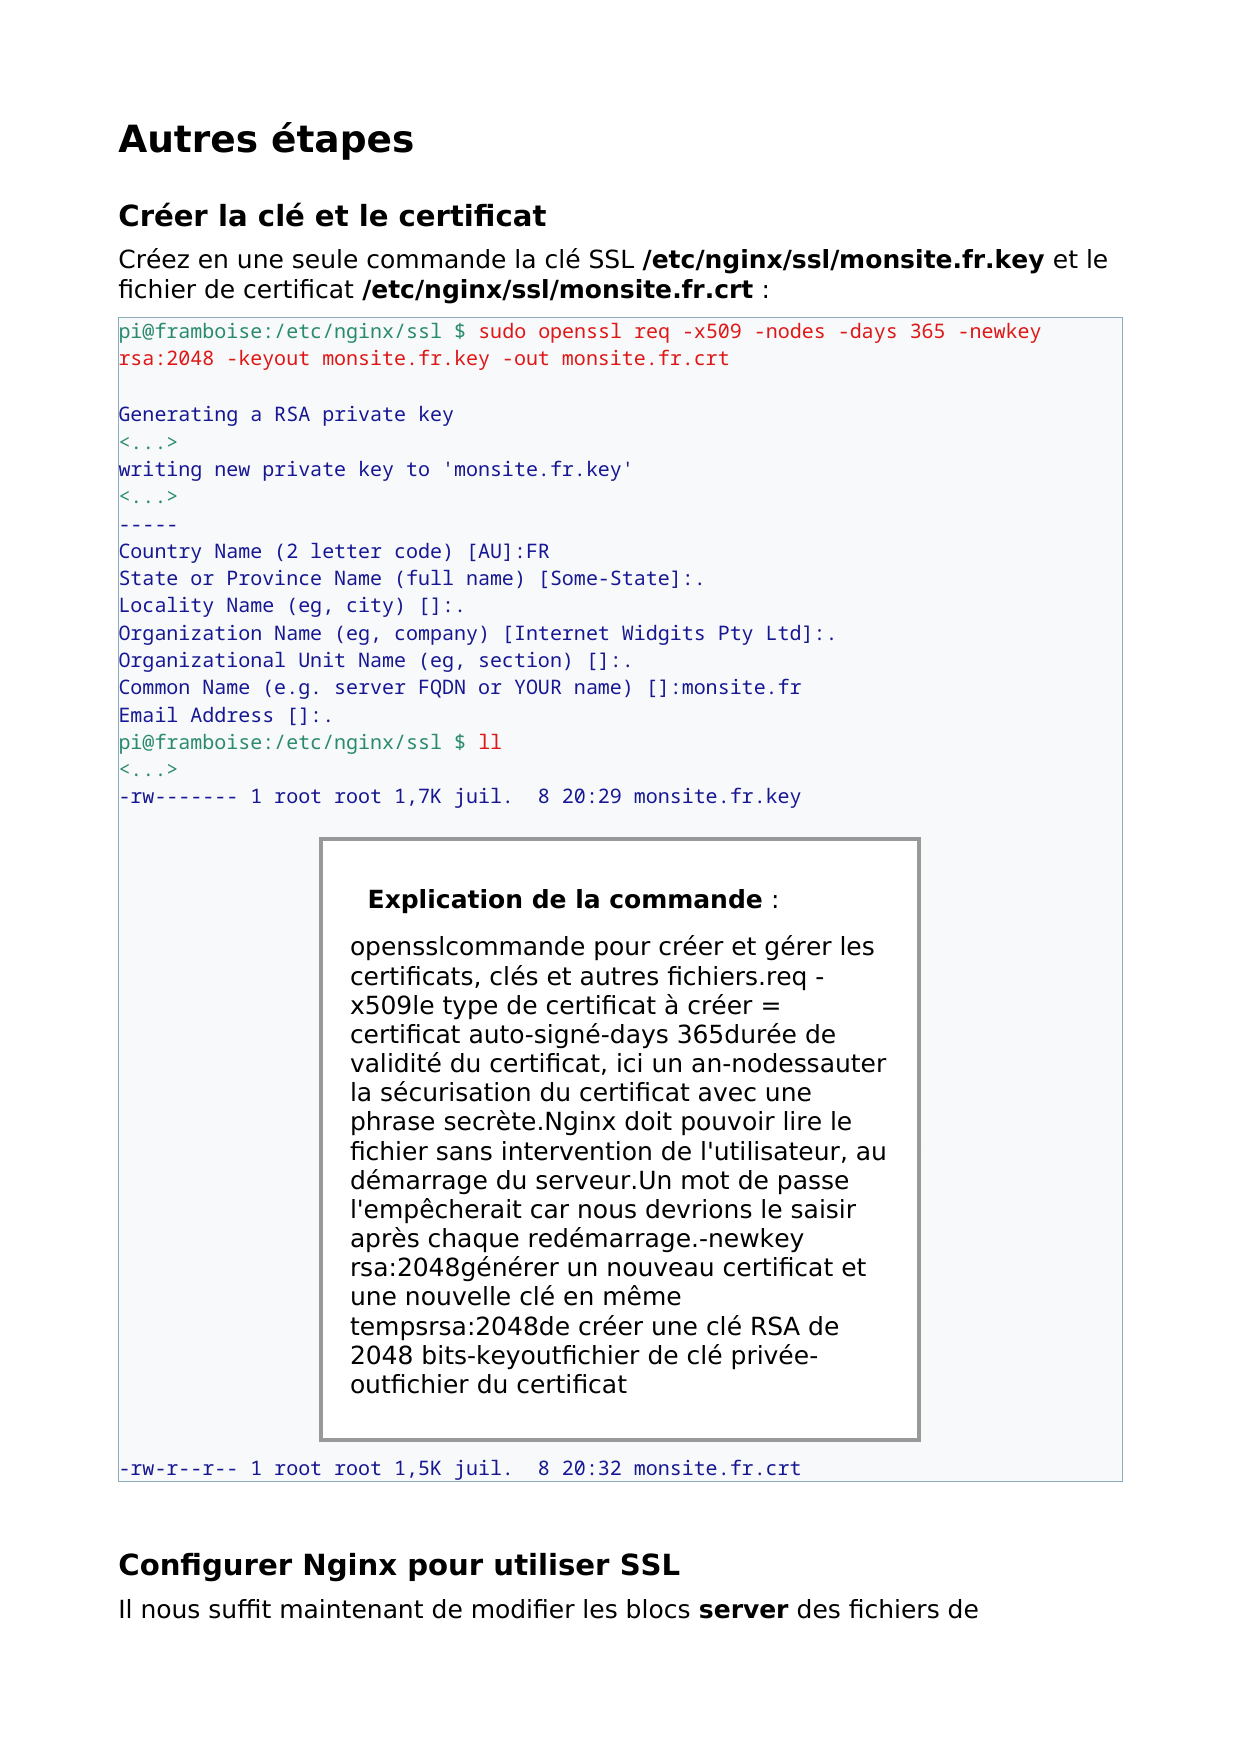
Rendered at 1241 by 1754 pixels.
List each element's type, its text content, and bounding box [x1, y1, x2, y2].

text Créez en une seule commande la clé SSL /etc/nginx/ssl/monsite.fr.key et le fichier de certificat /etc/nginx/ssl/monsite.fr.crt : [118, 246, 1122, 304]
subtitle Autres étapes [118, 118, 1122, 162]
subtitle Configurer Nginx pour utiliser SSL [118, 1548, 1122, 1582]
subtitle Créer la clé et le certificat [118, 199, 1122, 233]
text Il nous suffit maintenant de modifier les blocs server des fichiers de [118, 1595, 1122, 1624]
table_header Explication de la commande : opensslcommande pour créer et gérer les certificats, clés et autres fichiers.req -x509le type de certificat à créer = certificat auto-signé-days 365durée de validité du certificat, ici un an-nodessauter la sécurisation du certificat avec une phrase secrète.Nginx doit pouvoir lire le fichier sans intervention de l'utilisateur, au démarrage du serveur.Un mot de passe l'empêcherait car nous devrions le saisir après chaque redémarrage.-newkey rsa:2048générer un nouveau certificat et une nouvelle clé en même tempsrsa:2048de créer une clé RSA de 2048 bits-keyoutfichier de clé privée-outfichier du certificat [332, 850, 908, 1429]
text pi@framboise:/etc/nginx/ssl $ sudo openssl req -x509 -nodes -days 365 -newkey rsa:2048 -keyout monsite.fr.key -out monsite.fr.crt Generating a RSA private key <...> writing new private key to 'monsite.fr.key' <...> ----- Country Name (2 letter code) [AU]:FR State or Province Name (full name) [Some-State]:. Locality Name (eg, city) []:. Organization Name (eg, company) [Internet Widgits Pty Ltd]:. Organizational Unit Name (eg, section) []:. Common Name (e.g. server FQDN or YOUR name) []:monsite.fr Email Address []:. pi@framboise:/etc/nginx/ssl $ ll <...> -rw------- 1 root root 1,7K juil. 8 20:29 monsite.fr.key -rw-r--r-- 1 root root 1,5K juil. 8 20:32 monsite.fr.crt [119, 318, 1122, 1481]
